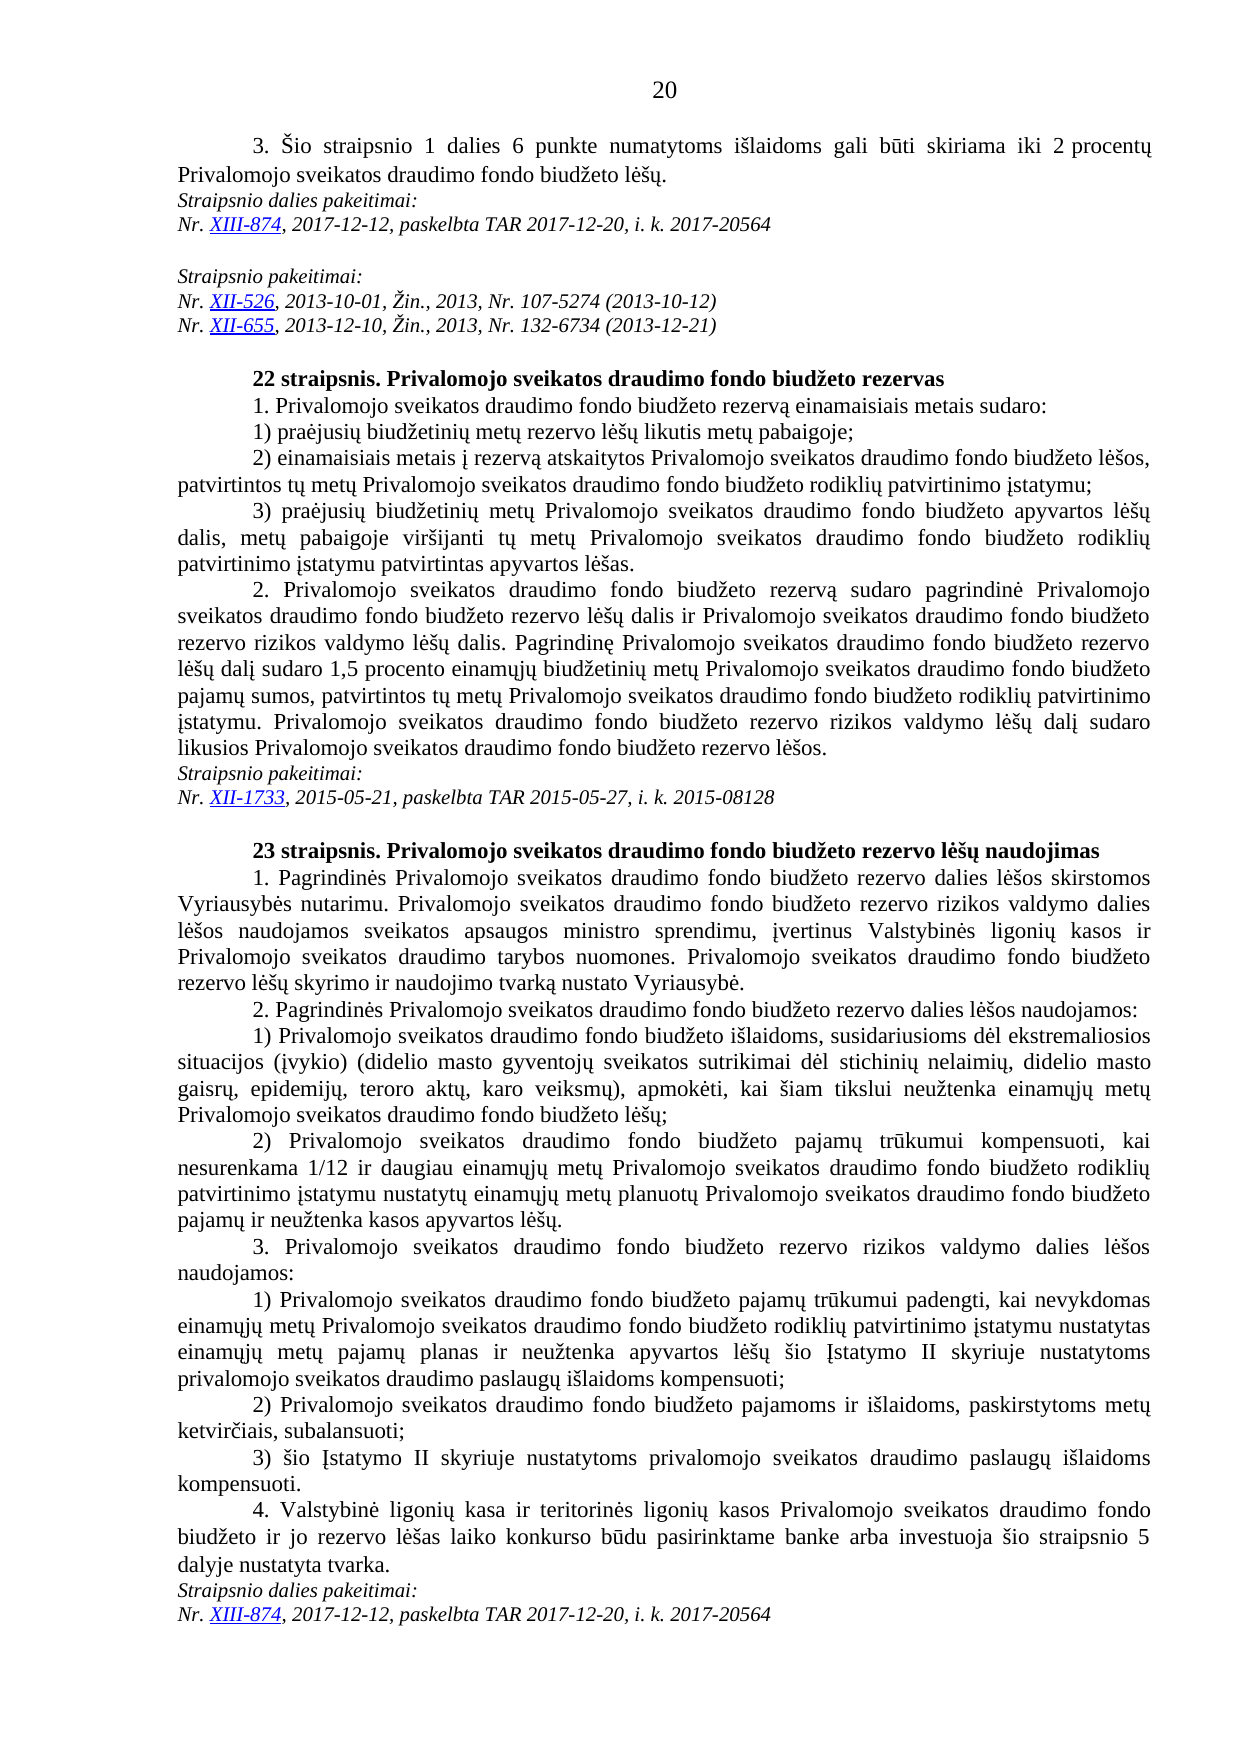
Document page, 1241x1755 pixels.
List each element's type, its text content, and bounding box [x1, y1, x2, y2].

text Straipsnio dalies pakeitimai: [177, 1578, 1152, 1602]
text 2) Privalomojo sveikatos draudimo fondo biudžeto pajamoms ir išlaidoms, paskirstytoms metų ketvirčiais, subalansuoti; [177, 1391, 1152, 1444]
text 1) praėjusių biudžetinių metų rezervo lėšų likutis metų pabaigoje; [177, 418, 1152, 444]
text 2. Pagrindinės Privalomojo sveikatos draudimo fondo biudžeto rezervo dalies lėšos naudojamos: [177, 996, 1152, 1022]
text 3. Šio straipsnio 1 dalies 6 punkte numatytoms išlaidoms gali būti skiriama iki 2 procentų Privalomojo sveikatos draudimo fondo biudžeto lėšų. [177, 132, 1152, 188]
text 2) einamaisiais metais į rezervą atskaitytos Privalomojo sveikatos draudimo fondo biudžeto lėšos, patvirtintos tų metų Privalomojo sveikatos draudimo fondo biudžeto rodiklių patvirtinimo įstatymu; [177, 444, 1152, 497]
text 1. Privalomojo sveikatos draudimo fondo biudžeto rezervą einamaisiais metais sudaro: [177, 392, 1152, 418]
text Straipsnio pakeitimai: [177, 264, 1152, 288]
text Nr. XIII-874, 2017-12-12, paskelbta TAR 2017-12-20, i. k. 2017-20564 [177, 212, 1152, 236]
text Straipsnio pakeitimai: [177, 761, 1152, 785]
text Nr. XII-526, 2013-10-01, Žin., 2013, Nr. 107-5274 (2013-10-12) [177, 288, 1152, 313]
text 2. Privalomojo sveikatos draudimo fondo biudžeto rezervą sudaro pagrindinė Privalomojo sveikatos draudimo fondo biudžeto rezervo lėšų dalis ir Privalomojo sveikatos draudimo fondo biudžeto rezervo rizikos valdymo lėšų dalis. Pagrindinę Privalomojo sveikatos draudimo fondo biudžeto rezervo lėšų dalį sudaro 1,5 procento einamųjų biudžetinių metų Privalomojo sveikatos draudimo fondo biudžeto pajamų sumos, patvirtintos tų metų Privalomojo sveikatos draudimo fondo biudžeto rodiklių patvirtinimo įstatymu. Privalomojo sveikatos draudimo fondo biudžeto rezervo rizikos valdymo lėšų dalį sudaro likusios Privalomojo sveikatos draudimo fondo biudžeto rezervo lėšos. [177, 576, 1152, 761]
text Nr. XIII-874, 2017-12-12, paskelbta TAR 2017-12-20, i. k. 2017-20564 [177, 1602, 1152, 1626]
text 1) Privalomojo sveikatos draudimo fondo biudžeto išlaidoms, susidariusioms dėl ekstremaliosios situacijos (įvykio) (didelio masto gyventojų sveikatos sutrikimai dėl stichinių nelaimių, didelio masto gaisrų, epidemijų, teroro aktų, karo veiksmų), apmokėti, kai šiam tikslui neužtenka einamųjų metų Privalomojo sveikatos draudimo fondo biudžeto lėšų; [177, 1022, 1152, 1127]
text 23 straipsnis. Privalomojo sveikatos draudimo fondo biudžeto rezervo lėšų naudojimas [252, 838, 1152, 864]
text 1. Pagrindinės Privalomojo sveikatos draudimo fondo biudžeto rezervo dalies lėšos skirstomos Vyriausybės nutarimu. Privalomojo sveikatos draudimo fondo biudžeto rezervo rizikos valdymo dalies lėšos naudojamos sveikatos apsaugos ministro sprendimu, įvertinus Valstybinės ligonių kasos ir Privalomojo sveikatos draudimo tarybos nuomones. Privalomojo sveikatos draudimo fondo biudžeto rezervo lėšų skyrimo ir naudojimo tvarką nustato Vyriausybė. [177, 864, 1152, 996]
text Nr. XII-1733, 2015-05-21, paskelbta TAR 2015-05-27, i. k. 2015-08128 [177, 785, 1152, 809]
text 3. Privalomojo sveikatos draudimo fondo biudžeto rezervo rizikos valdymo dalies lėšos naudojamos: [177, 1233, 1152, 1286]
text Straipsnio dalies pakeitimai: [177, 188, 1152, 212]
text 3) šio Įstatymo II skyriuje nustatytoms privalomojo sveikatos draudimo paslaugų išlaidoms kompensuoti. [177, 1444, 1152, 1496]
text 3) praėjusių biudžetinių metų Privalomojo sveikatos draudimo fondo biudžeto apyvartos lėšų dalis, metų pabaigoje viršijanti tų metų Privalomojo sveikatos draudimo fondo biudžeto rodiklių patvirtinimo įstatymu patvirtintas apyvartos lėšas. [177, 497, 1152, 576]
text Nr. XII-655, 2013-12-10, Žin., 2013, Nr. 132-6734 (2013-12-21) [177, 313, 1152, 337]
text 1) Privalomojo sveikatos draudimo fondo biudžeto pajamų trūkumui padengti, kai nevykdomas einamųjų metų Privalomojo sveikatos draudimo fondo biudžeto rodiklių patvirtinimo įstatymu nustatytas einamųjų metų pajamų planas ir neužtenka apyvartos lėšų šio Įstatymo II skyriuje nustatytoms privalomojo sveikatos draudimo paslaugų išlaidoms kompensuoti; [177, 1286, 1152, 1391]
text 22 straipsnis. Privalomojo sveikatos draudimo fondo biudžeto rezervas [177, 365, 1152, 392]
text 2) Privalomojo sveikatos draudimo fondo biudžeto pajamų trūkumui kompensuoti, kai nesurenkama 1/12 ir daugiau einamųjų metų Privalomojo sveikatos draudimo fondo biudžeto rodiklių patvirtinimo įstatymu nustatytų einamųjų metų planuotų Privalomojo sveikatos draudimo fondo biudžeto pajamų ir neužtenka kasos apyvartos lėšų. [177, 1127, 1152, 1233]
text 4. Valstybinė ligonių kasa ir teritorinės ligonių kasos Privalomojo sveikatos draudimo fondo biudžeto ir jo rezervo lėšas laiko konkurso būdu pasirinktame banke arba investuoja šio straipsnio 5 dalyje nustatyta tvarka. [177, 1496, 1152, 1578]
